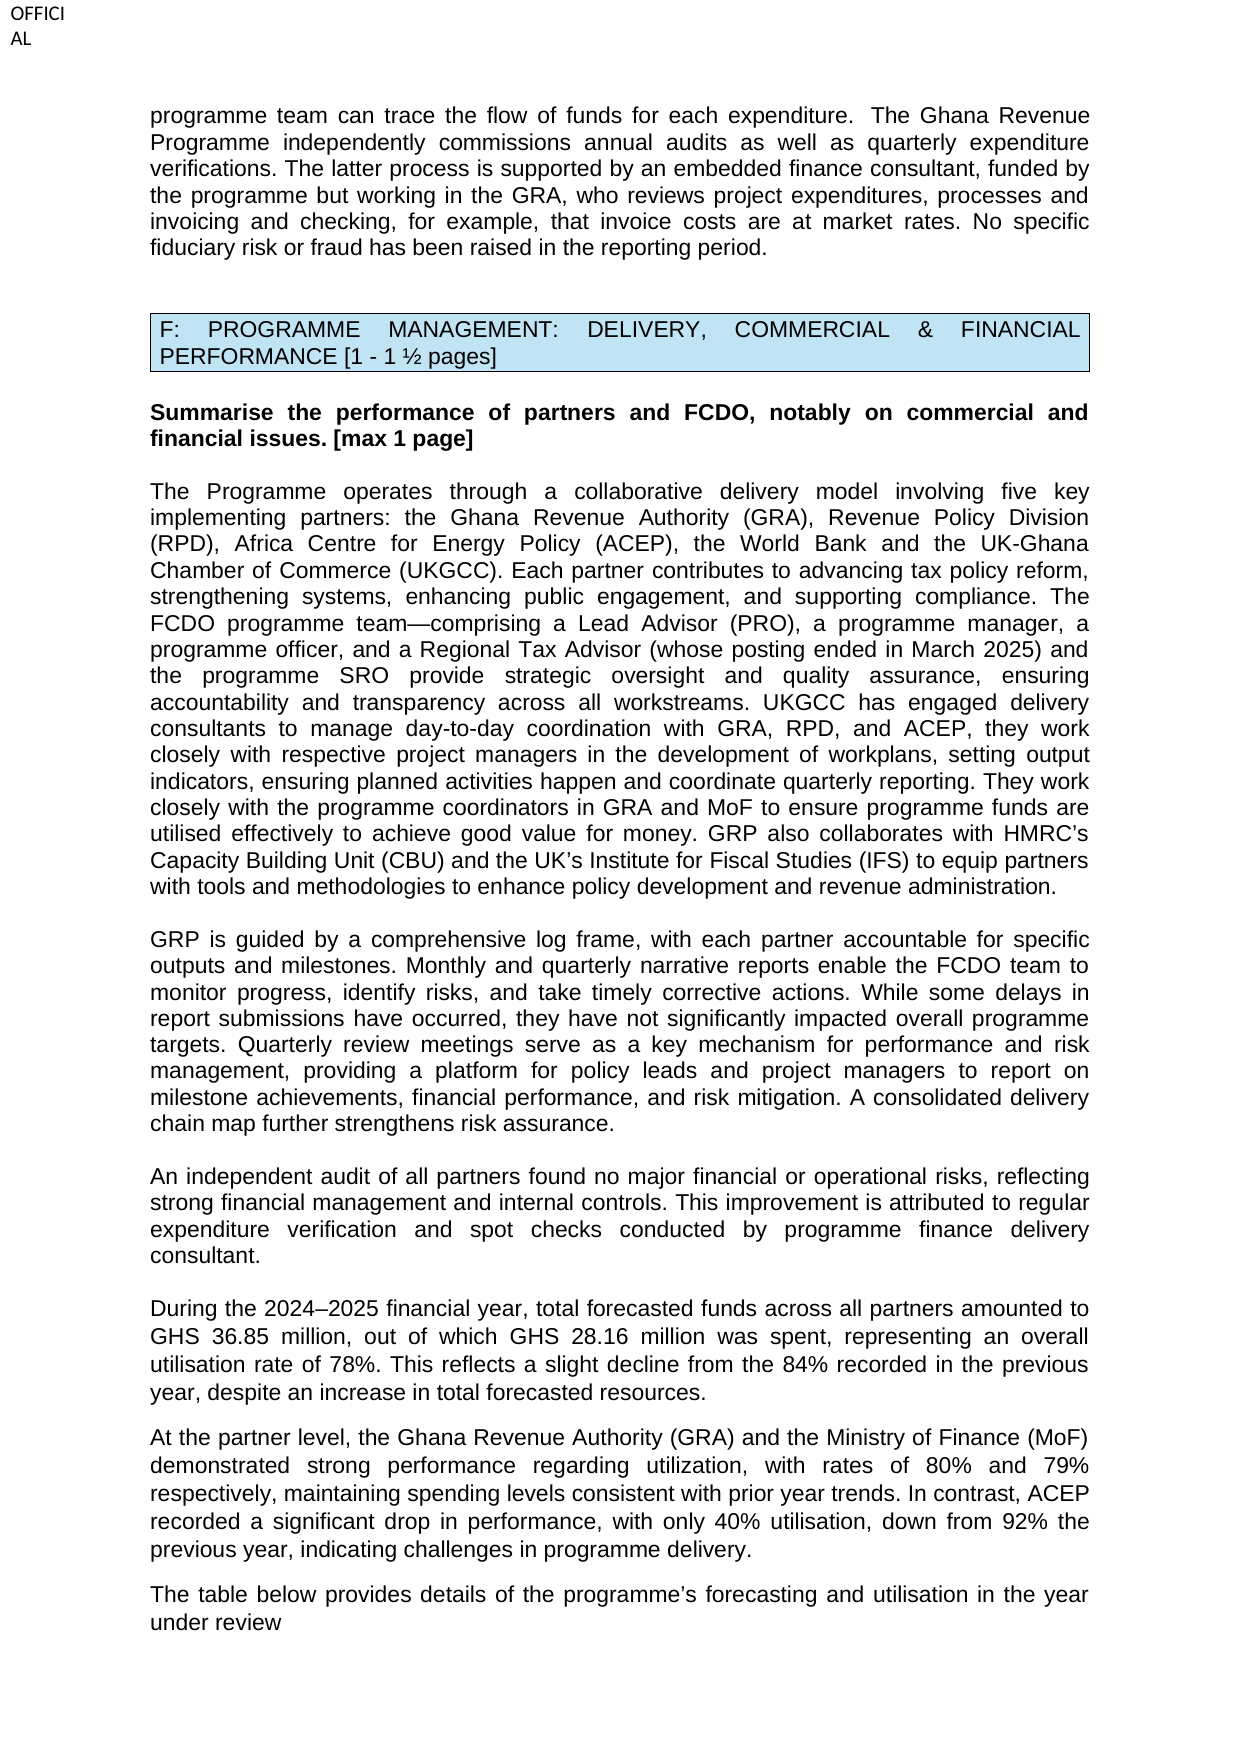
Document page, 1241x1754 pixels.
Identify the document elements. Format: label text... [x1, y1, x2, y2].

text GRP is guided by a comprehensive log frame, with each partner accountable for specific outputs and milestones. Monthly and quarterly narrative reports enable the FCDO team to monitor progress, identify risks, and take timely corrective actions. While some delays in report submissions have occurred, they have not significantly impacted overall programme targets. Quarterly review meetings serve as a key mechanism for performance and risk management, providing a platform for policy leads and project managers to report on milestone achievements, financial performance, and risk mitigation. A consolidated delivery chain map further strengthens risk assurance. [150, 926, 1090, 1137]
text During the 2024–2025 financial year, total forecasted funds across all partners amounted to GHS 36.85 million, out of which GHS 28.16 million was spent, representing an overall utilisation rate of 78%. This reflects a slight decline from the 84% recorded in the previous year, despite an increase in total forecasted resources. [150, 1295, 1090, 1405]
text F: PROGRAMME MANAGEMENT: DELIVERY, COMMERCIAL & FINANCIAL PERFORMANCE [1 - 1 ½ pages] [151, 314, 1089, 371]
text The table below provides details of the programme’s forecasting and utilisation in the year under review [150, 1581, 1090, 1636]
text programme team can trace the flow of funds for each expenditure. The Ghana Revenue Programme independently commissions annual audits as well as quarterly expenditure verifications. The latter process is supported by an embedded finance consultant, funded by the programme but working in the GRA, who reviews project expenditures, processes and invoicing and checking, for example, that invoice costs are at market rates. No specific fiduciary risk or fraud has been raised in the reporting period. [150, 102, 1090, 261]
text At the partner level, the Ghana Revenue Authority (GRA) and the Ministry of Finance (MoF) demonstrated strong performance regarding utilization, with rates of 80% and 79% respectively, maintaining spending levels consistent with prior year trends. In contrast, ACEP recorded a significant drop in performance, with only 40% utilisation, down from 92% the previous year, indicating challenges in programme delivery. [150, 1424, 1090, 1563]
text An independent audit of all partners found no major financial or operational risks, reflecting strong financial management and internal controls. This improvement is attributed to regular expenditure verification and spot checks conducted by programme finance delivery consultant. [150, 1163, 1090, 1268]
text The Programme operates through a collaborative delivery model involving five key implementing partners: the Ghana Revenue Authority (GRA), Revenue Policy Division (RPD), Africa Centre for Energy Policy (ACEP), the World Bank and the UK-Ghana Chamber of Commerce (UKGCC). Each partner contributes to advancing tax policy reform, strengthening systems, enhancing public engagement, and supporting compliance. The FCDO programme team—comprising a Lead Advisor (PRO), a programme manager, a programme officer, and a Regional Tax Advisor (whose posting ended in March 2025) and the programme SRO provide strategic oversight and quality assurance, ensuring accountability and transparency across all workstreams. UKGCC has engaged delivery consultants to manage day-to-day coordination with GRA, RPD, and ACEP, they work closely with respective project managers in the development of workplans, setting output indicators, ensuring planned activities happen and coordinate quarterly reporting. They work closely with the programme coordinators in GRA and MoF to ensure programme funds are utilised effectively to achieve good value for money. GRP also collaborates with HMRC’s Capacity Building Unit (CBU) and the UK’s Institute for Fiscal Studies (IFS) to equip partners with tools and methodologies to enhance policy development and revenue administration. [150, 478, 1090, 899]
text Summarise the performance of partners and FCDO, notably on commercial and financial issues. [max 1 page] [150, 399, 1090, 451]
